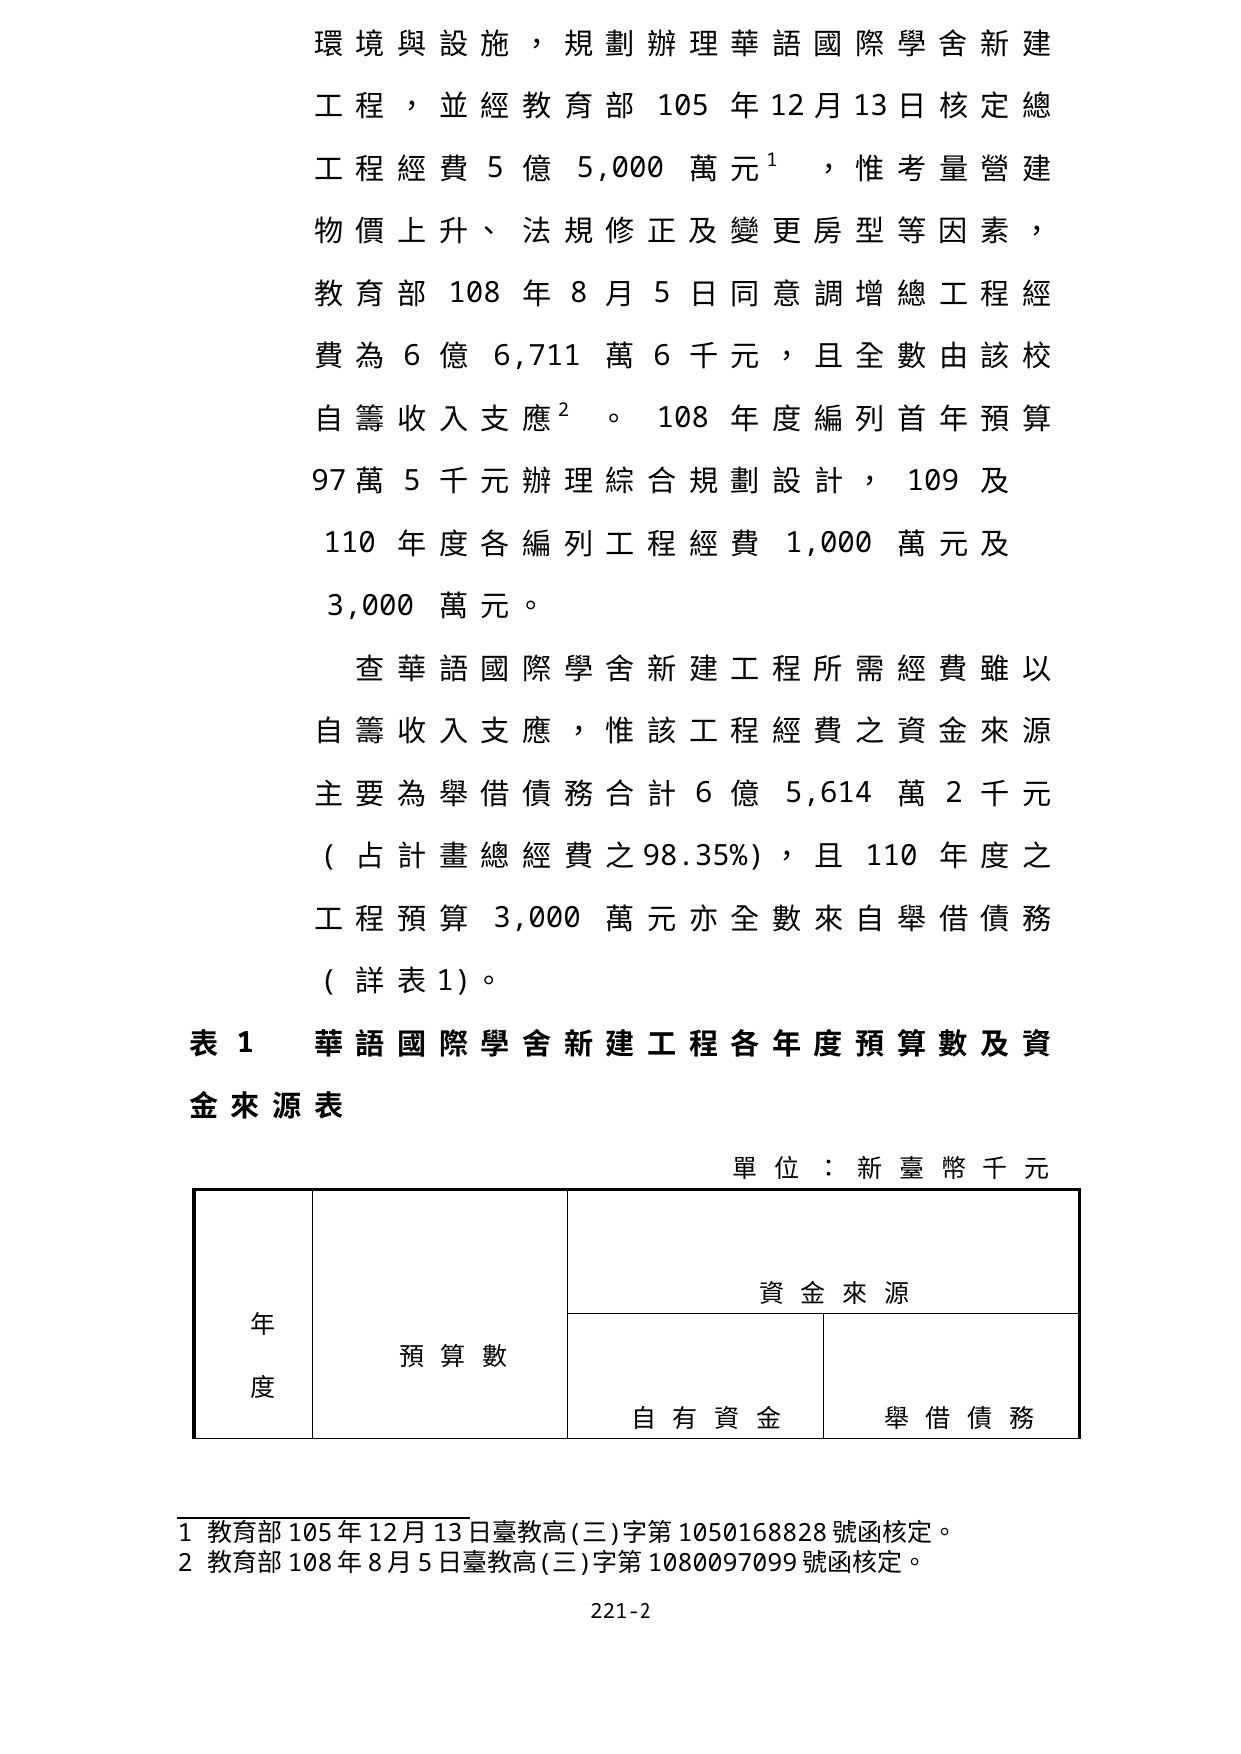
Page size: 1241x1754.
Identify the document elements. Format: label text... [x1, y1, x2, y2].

table_header 資金來源 [568, 1191, 1078, 1312]
text 教育部105年12月13日臺教高(三)字第1050168828號函核定。 [177, 1518, 1063, 1548]
text 環境與設施，規劃辦理華語國際學舍新建工程，並經教育部105年12月13日核定總工程經費5億5,000萬元，惟考量營建物價上升、法規修正及變更房型等因素，教育部108年8月5日同意調增總工程經費為6億6,711萬6千元，且全數由該校自籌收入支應。108年度編列首年預算97萬5千元辦理綜合規劃設計，109及110年度各編列工程經費1,000萬元及3,000萬元。 [271, 0, 1058, 625]
table_cell 舉借債務 [824, 1314, 1078, 1437]
text 查華語國際學舍新建工程所需經費雖以自籌收入支應，惟該工程經費之資金來源主要為舉借債務合計6億5,614萬2千元(占計畫總經費之98.35%)，且110年度之工程預算3,000萬元亦全數來自舉借債務(詳表1)。 [271, 625, 1058, 1000]
table_header 預算數 [313, 1191, 567, 1437]
text 單位：新臺幣千元 [183, 1125, 1058, 1187]
text 表1 華語國際學舍新建工程各年度預算數及資金來源表 [183, 1000, 1058, 1125]
text 教育部108年8月5日臺教高(三)字第1080097099號函核定。 [177, 1548, 1063, 1577]
table_cell 自有資金 [568, 1314, 823, 1437]
table_header 年 度 [196, 1191, 312, 1437]
